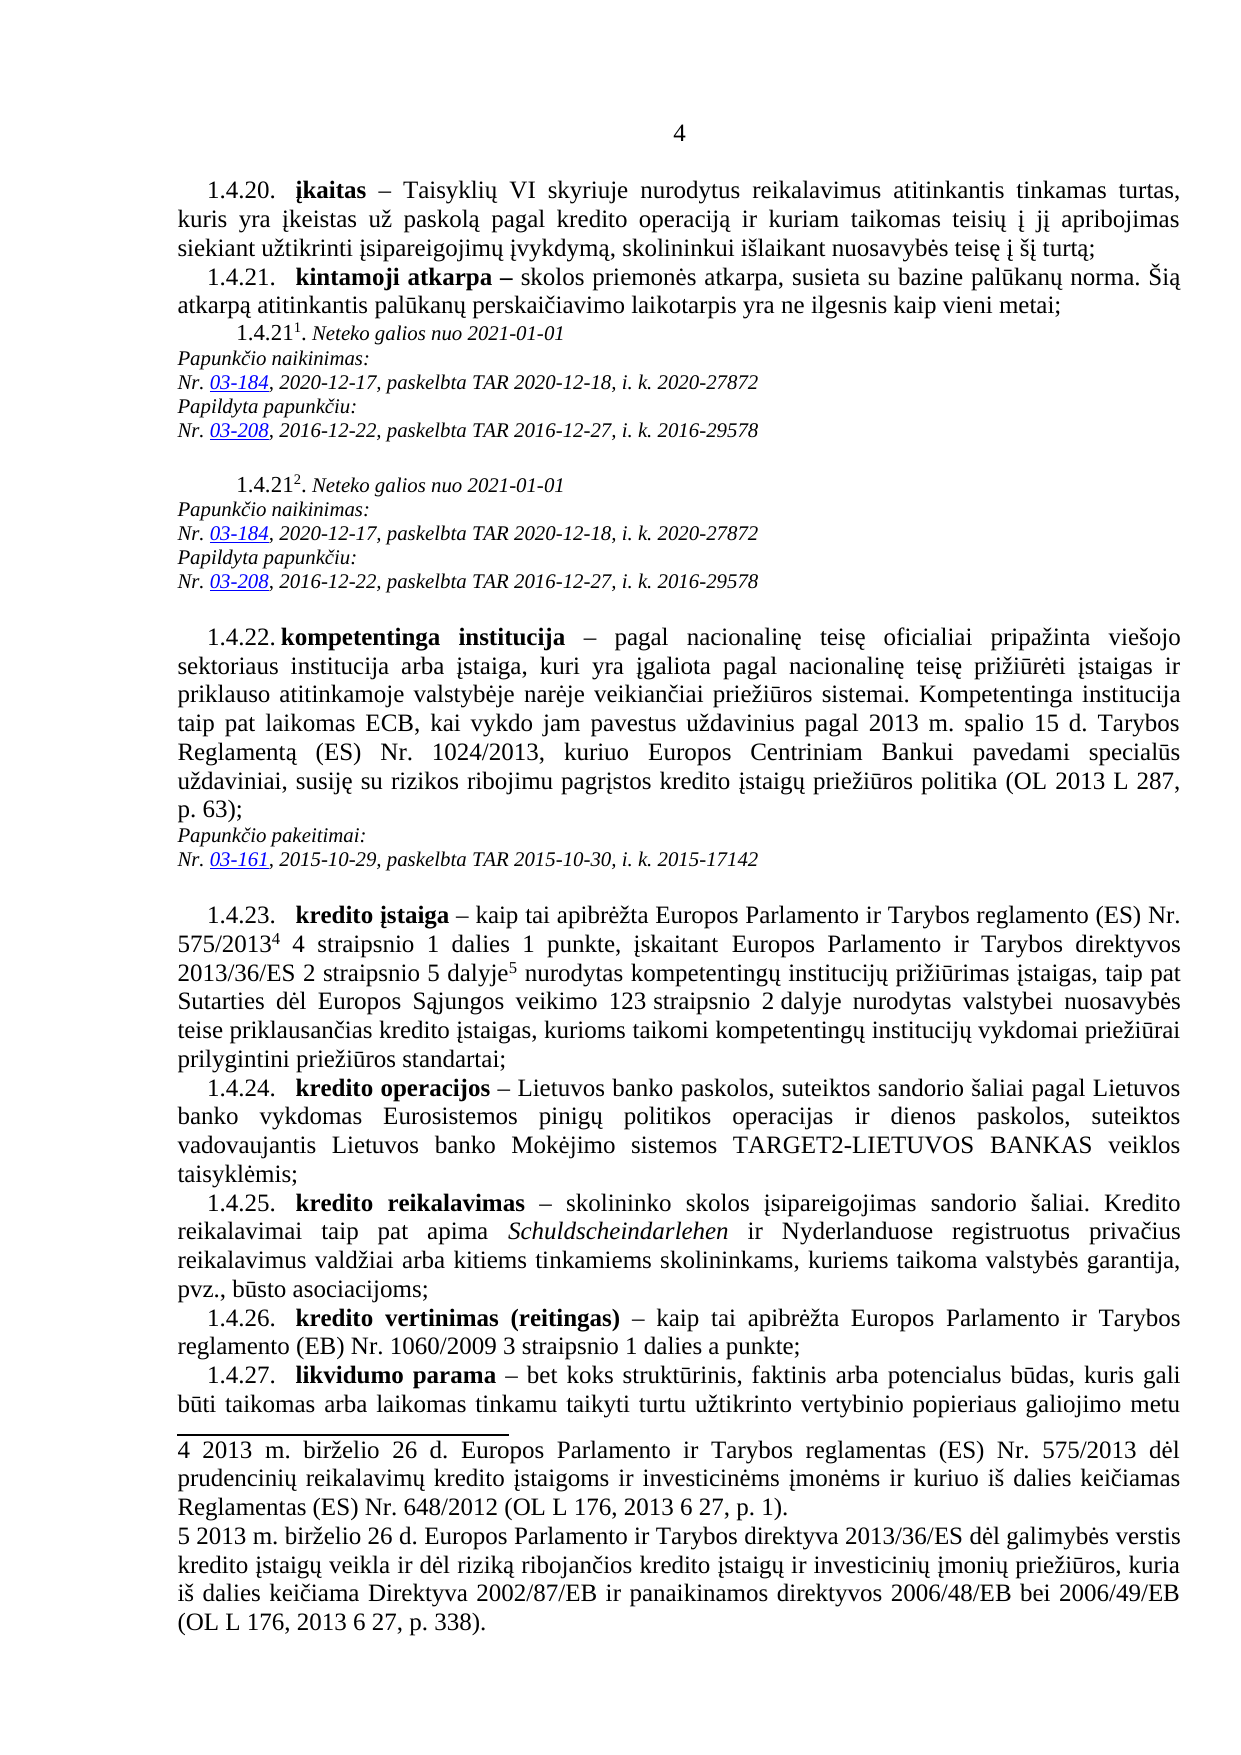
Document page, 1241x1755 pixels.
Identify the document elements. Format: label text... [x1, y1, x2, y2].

text Papunkčio naikinimas: [177, 346, 1181, 370]
text Papunkčio naikinimas: [177, 497, 1181, 521]
text Nr. 03-208, 2016-12-22, paskelbta TAR 2016-12-27, i. k. 2016-29578 [177, 418, 1181, 442]
text 1.4.27. likvidumo parama – bet koks struktūrinis, faktinis arba potencialus būdas, kuris gali būti taikomas arba laikomas tinkamu taikyti turtu užtikrinto vertybinio popieriaus galiojimo metu [177, 1360, 1181, 1418]
text 2013 m. birželio 26 d. Europos Parlamento ir Tarybos direktyva 2013/36/ES dėl galimybės verstis kredito įstaigų veikla ir dėl riziką ribojančios kredito įstaigų ir investicinių įmonių priežiūros, kuria iš dalies keičiama Direktyva 2002/87/EB ir panaikinamos direktyvos 2006/48/EB bei 2006/49/EB (OL L 176, 2013 6 27, p. 338). [177, 1521, 1181, 1636]
text Papunkčio pakeitimai: [177, 823, 1181, 847]
text 2013 m. birželio 26 d. Europos Parlamento ir Tarybos reglamentas (ES) Nr. 575/2013 dėl prudencinių reikalavimų kredito įstaigoms ir investicinėms įmonėms ir kuriuo iš dalies keičiamas Reglamentas (ES) Nr. 648/2012 (OL L 176, 2013 6 27, p. 1). [177, 1435, 1181, 1521]
text 1.4.24. kredito operacijos – Lietuvos banko paskolos, suteiktos sandorio šaliai pagal Lietuvos banko vykdomas Eurosistemos pinigų politikos operacijas ir dienos paskolos, suteiktos vadovaujantis Lietuvos banko Mokėjimo sistemos TARGET2-LIETUVOS BANKAS veiklos taisyklėmis; [177, 1073, 1181, 1188]
text 1.4.21. kintamoji atkarpa – skolos priemonės atkarpa, susieta su bazine palūkanų norma. Šią atkarpą atitinkantis palūkanų perskaičiavimo laikotarpis yra ne ilgesnis kaip vieni metai; [177, 262, 1181, 319]
text 1.4.212. Neteko galios nuo 2021-01-01 [177, 471, 1181, 497]
text 1.4.26. kredito vertinimas (reitingas) – kaip tai apibrėžta Europos Parlamento ir Tarybos reglamento (EB) Nr. 1060/2009 3 straipsnio 1 dalies a punkte; [177, 1303, 1181, 1360]
text Nr. 03-184, 2020-12-17, paskelbta TAR 2020-12-18, i. k. 2020-27872 [177, 370, 1181, 394]
text Papildyta papunkčiu: [177, 394, 1181, 418]
text Nr. 03-184, 2020-12-17, paskelbta TAR 2020-12-18, i. k. 2020-27872 [177, 521, 1181, 545]
text Nr. 03-208, 2016-12-22, paskelbta TAR 2016-12-27, i. k. 2016-29578 [177, 569, 1181, 593]
text 1.4.20. įkaitas – Taisyklių VI skyriuje nurodytus reikalavimus atitinkantis tinkamas turtas, kuris yra įkeistas už paskolą pagal kredito operaciją ir kuriam taikomas teisių į jį apribojimas siekiant užtikrinti įsipareigojimų įvykdymą, skolininkui išlaikant nuosavybės teisę į šį turtą; [177, 176, 1181, 262]
text 1.4.22. kompetentinga institucija – pagal nacionalinę teisę oficialiai pripažinta viešojo sektoriaus institucija arba įstaiga, kuri yra įgaliota pagal nacionalinę teisę prižiūrėti įstaigas ir priklauso atitinkamoje valstybėje narėje veikiančiai priežiūros sistemai. Kompetentinga institucija taip pat laikomas ECB, kai vykdo jam pavestus uždavinius pagal 2013 m. spalio 15 d. Tarybos Reglamentą (ES) Nr. 1024/2013, kuriuo Europos Centriniam Bankui pavedami specialūs uždaviniai, susiję su rizikos ribojimu pagrįstos kredito įstaigų priežiūros politika (OL 2013 L 287, p. 63); [177, 622, 1181, 823]
text Papildyta papunkčiu: [177, 545, 1181, 569]
text 1.4.25. kredito reikalavimas – skolininko skolos įsipareigojimas sandorio šaliai. Kredito reikalavimai taip pat apima Schuldscheindarlehen ir Nyderlanduose registruotus privačius reikalavimus valdžiai arba kitiems tinkamiems skolininkams, kuriems taikoma valstybės garantija, pvz., būsto asociacijoms; [177, 1188, 1181, 1303]
text 1.4.211. Neteko galios nuo 2021-01-01 [177, 319, 1181, 346]
text 1.4.23. kredito įstaiga – kaip tai apibrėžta Europos Parlamento ir Tarybos reglamento (ES) Nr. 575/2013 4 straipsnio 1 dalies 1 punkte, įskaitant Europos Parlamento ir Tarybos direktyvos 2013/36/ES 2 straipsnio 5 dalyje nurodytas kompetentingų institucijų prižiūrimas įstaigas, taip pat Sutarties dėl Europos Sąjungos veikimo 123 straipsnio 2 dalyje nurodytas valstybei nuosavybės teise priklausančias kredito įstaigas, kurioms taikomi kompetentingų institucijų vykdomai priežiūrai prilygintini priežiūros standartai; [177, 900, 1181, 1073]
text Nr. 03-161, 2015-10-29, paskelbta TAR 2015-10-30, i. k. 2015-17142 [177, 847, 1181, 871]
